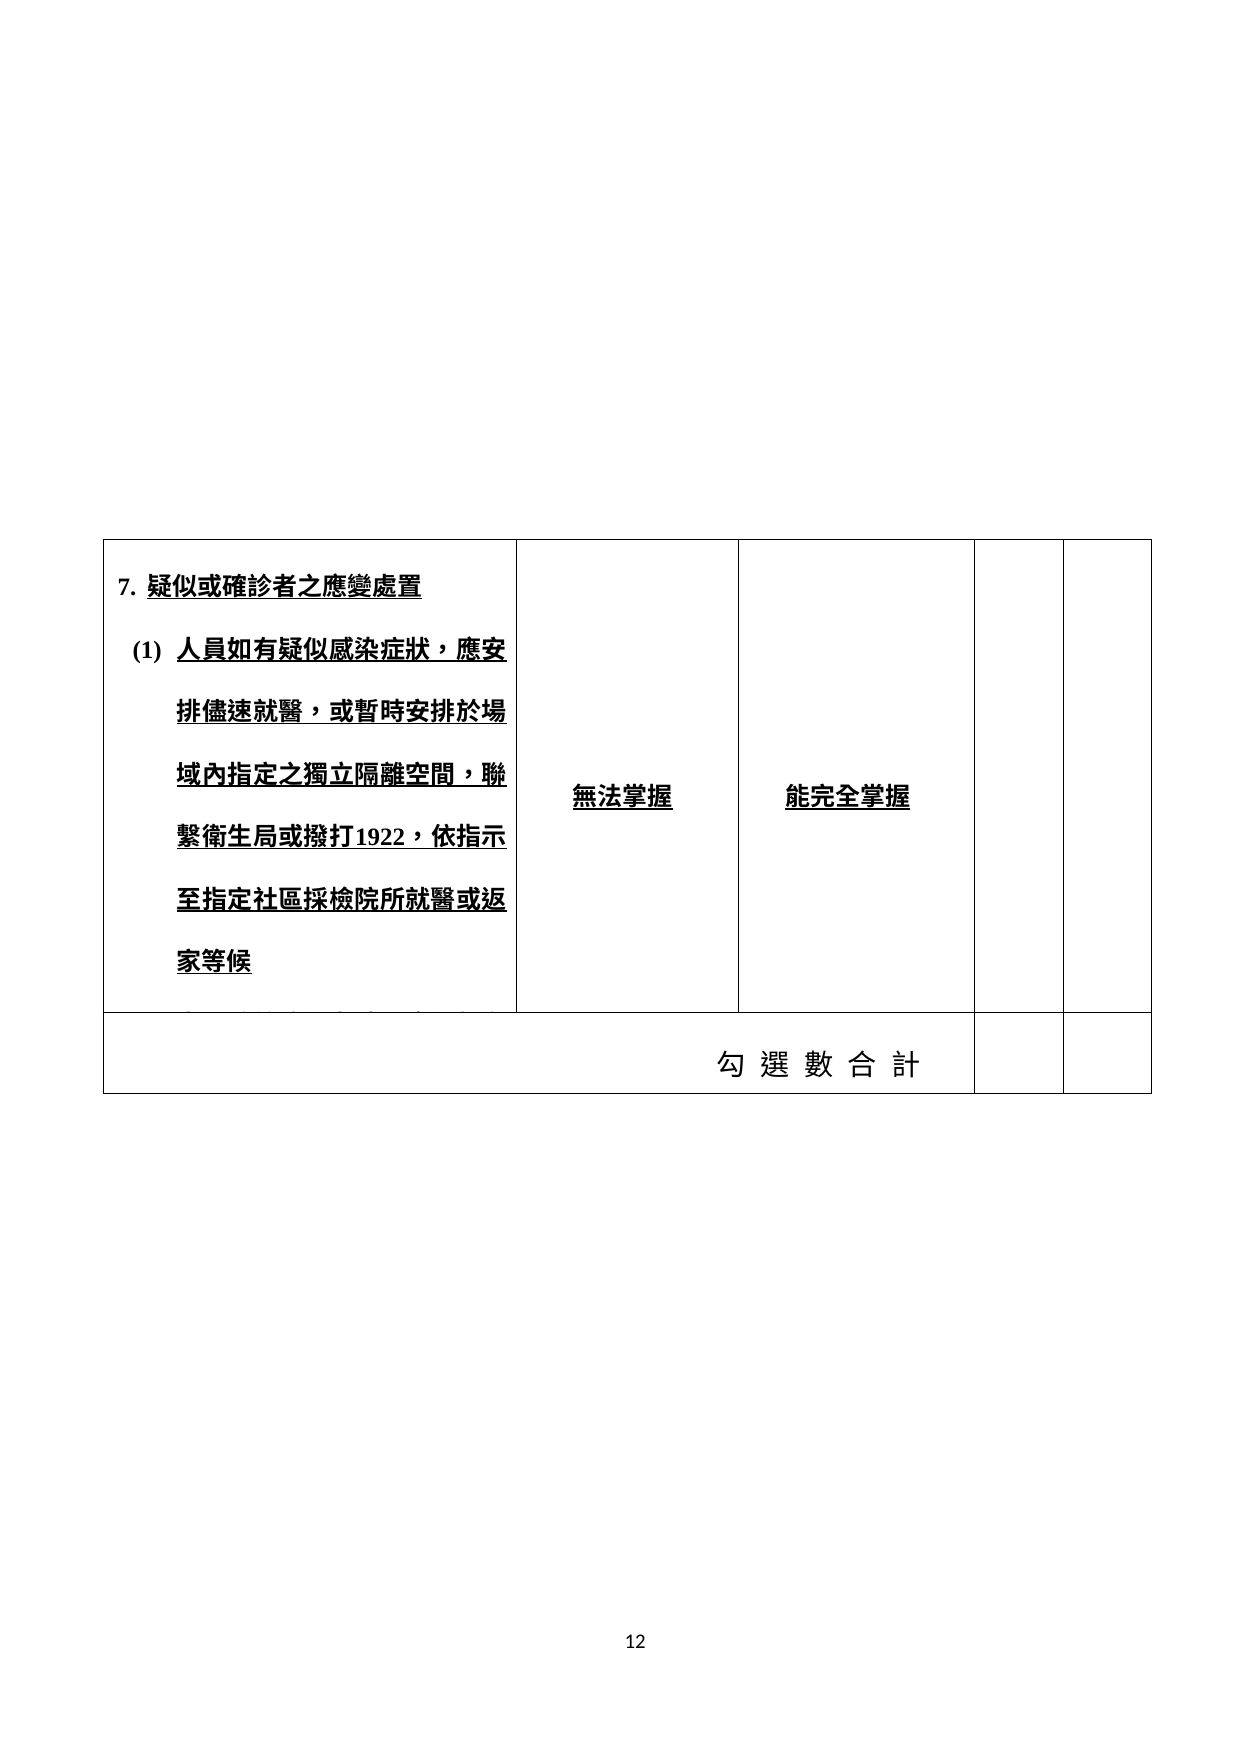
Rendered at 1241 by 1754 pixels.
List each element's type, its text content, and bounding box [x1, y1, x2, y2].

table_cell 勾 選 數 合 計 [104, 1013, 974, 1092]
table_cell [1064, 540, 1151, 1012]
table_cell [975, 1013, 1063, 1092]
table_cell 能完全掌握 [739, 540, 974, 1012]
table_cell 疑似或確診者之應變處置 人員如有疑似感染症狀，應安排儘速就醫，或暫時安排於場域內指定之獨立隔離空間，聯繫衛生局或撥打1922，依指示至指定社區採檢院所就醫或返家等候 出現確診病例者時，應通報衛生機關，將所有人員造冊送交衛生機關，配合疫情調查，被匡列為密切接觸者之人員應進行居家隔離及採檢，並落實清潔消毒；提醒非密切接觸者之造冊列管人員進行健康監測 [104, 540, 516, 1012]
table_cell [1064, 1013, 1151, 1092]
table_cell 無法掌握 [517, 540, 738, 1012]
table_cell [975, 540, 1063, 1012]
